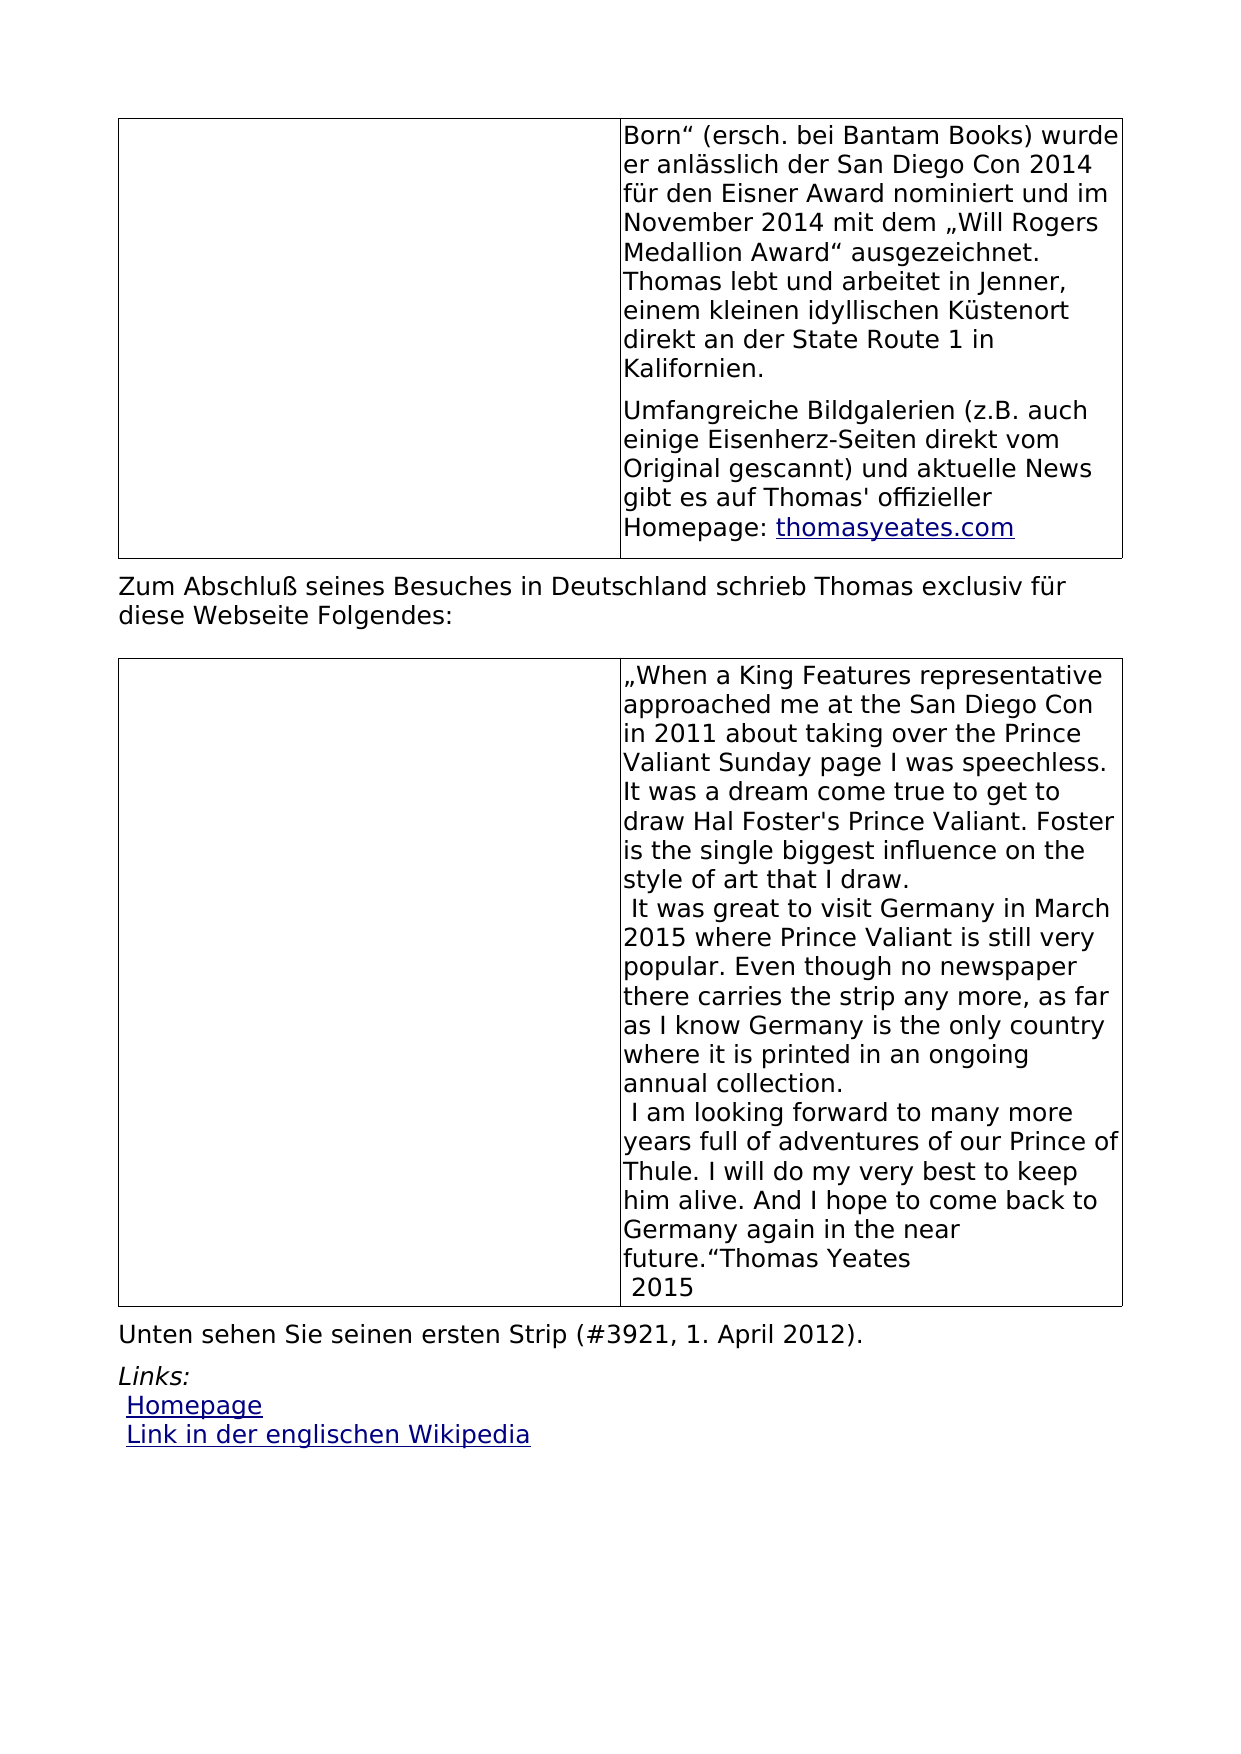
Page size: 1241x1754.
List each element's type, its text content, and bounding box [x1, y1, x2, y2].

text Zum Abschluß seines Besuches in Deutschland schrieb Thomas exclusiv für diese Webseite Folgendes: [118, 572, 1122, 631]
text Links: Homepage Link in der englischen Wikipedia [118, 1362, 1122, 1449]
table_header [119, 119, 620, 557]
table_header „When a King Features representative approached me at the San Diego Con in 2011 about taking over the Prince Valiant Sunday page I was speechless. It was a dream come true to get to draw Hal Foster's Prince Valiant. Foster is the single biggest influence on the style of art that I draw. It was great to visit Germany in March 2015 where Prince Valiant is still very popular. Even though no newspaper there carries the strip any more, as far as I know Germany is the only country where it is printed in an ongoing annual collection. I am looking forward to many more years full of adventures of our Prince of Thule. I will do my very best to keep him alive. And I hope to come back to Germany again in the near future.“Thomas Yeates 2015 [621, 659, 1122, 1306]
text Unten sehen Sie seinen ersten Strip (#3921, 1. April 2012). [118, 1320, 1122, 1349]
table_header [119, 659, 620, 1306]
table_header Born“ (ersch. bei Bantam Books) wurde er anlässlich der San Diego Con 2014 für den Eisner Award nominiert und im November 2014 mit dem „Will Rogers Medallion Award“ ausgezeichnet. Thomas lebt und arbeitet in Jenner, einem kleinen idyllischen Küstenort direkt an der State Route 1 in Kalifornien. Umfangreiche Bildgalerien (z.B. auch einige Eisenherz-Seiten direkt vom Original gescannt) und aktuelle News gibt es auf Thomas' offizieller Homepage: thomasyeates.com [621, 119, 1122, 557]
